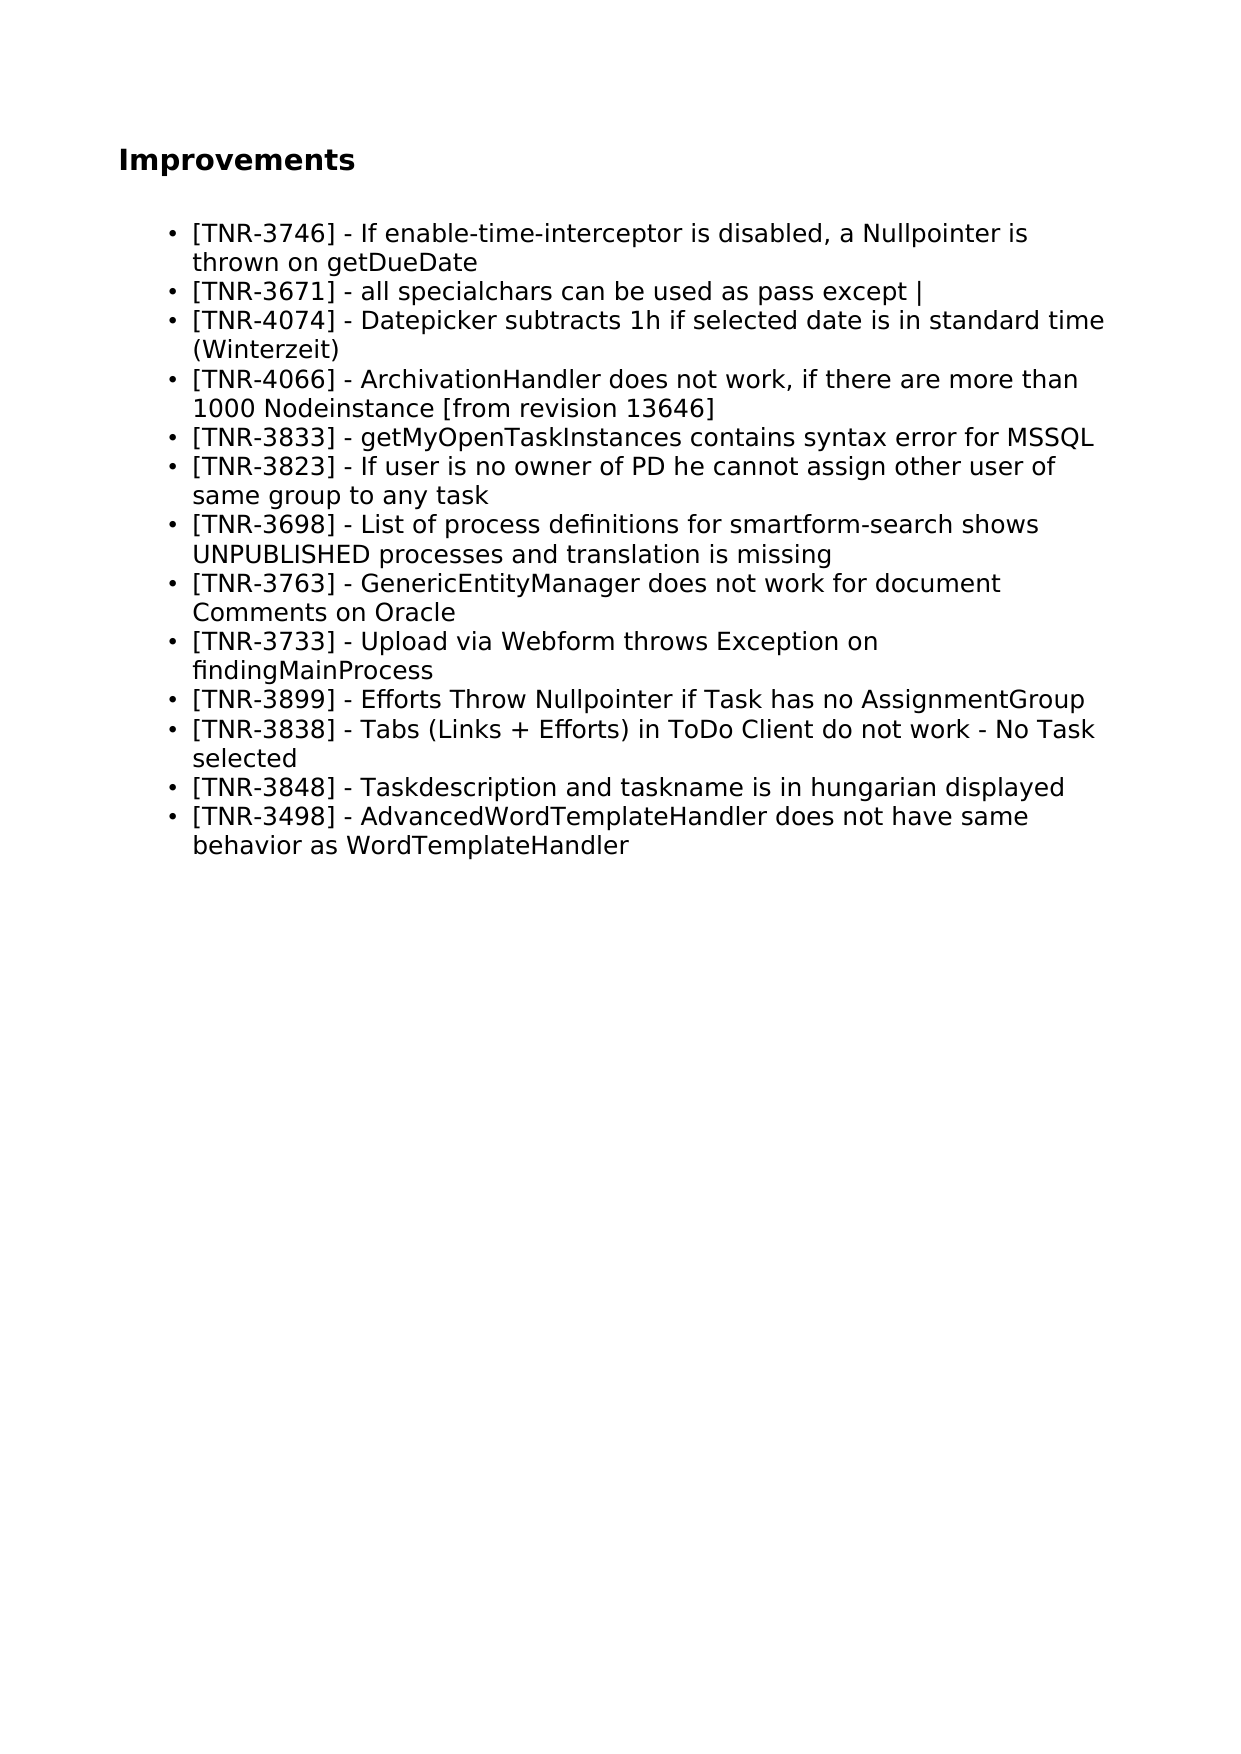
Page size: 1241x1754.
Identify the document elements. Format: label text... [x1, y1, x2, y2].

list [TNR-4074] - Datepicker subtracts 1h if selected date is in standard time (Winterzeit) [177, 307, 1122, 365]
list [TNR-4066] - ArchivationHandler does not work, if there are more than 1000 Nodeinstance [from revision 13646] [177, 365, 1122, 423]
list [TNR-3833] - getMyOpenTaskInstances contains syntax error for MSSQL [177, 423, 1122, 452]
list [TNR-3838] - Tabs (Links + Efforts) in ToDo Client do not work - No Task selected [177, 715, 1122, 773]
list [TNR-3671] - all specialchars can be used as pass except | [177, 277, 1122, 307]
list [TNR-3899] - Efforts Throw Nullpointer if Task has no AssignmentGroup [177, 686, 1122, 715]
list [TNR-3746] - If enable-time-interceptor is disabled, a Nullpointer is thrown on getDueDate [177, 219, 1122, 277]
list [TNR-3733] - Upload via Webform throws Exception on findingMainProcess [177, 627, 1122, 686]
list [TNR-3823] - If user is no owner of PD he cannot assign other user of same group to any task [177, 452, 1122, 511]
list [TNR-3763] - GenericEntityManager does not work for document Comments on Oracle [177, 569, 1122, 627]
list [TNR-3698] - List of process definitions for smartform-search shows UNPUBLISHED processes and translation is missing [177, 511, 1122, 569]
subtitle Improvements [118, 143, 1122, 177]
list [TNR-3848] - Taskdescription and taskname is in hungarian displayed [177, 773, 1122, 802]
list [TNR-3498] - AdvancedWordTemplateHandler does not have same behavior as WordTemplateHandler [177, 802, 1122, 861]
